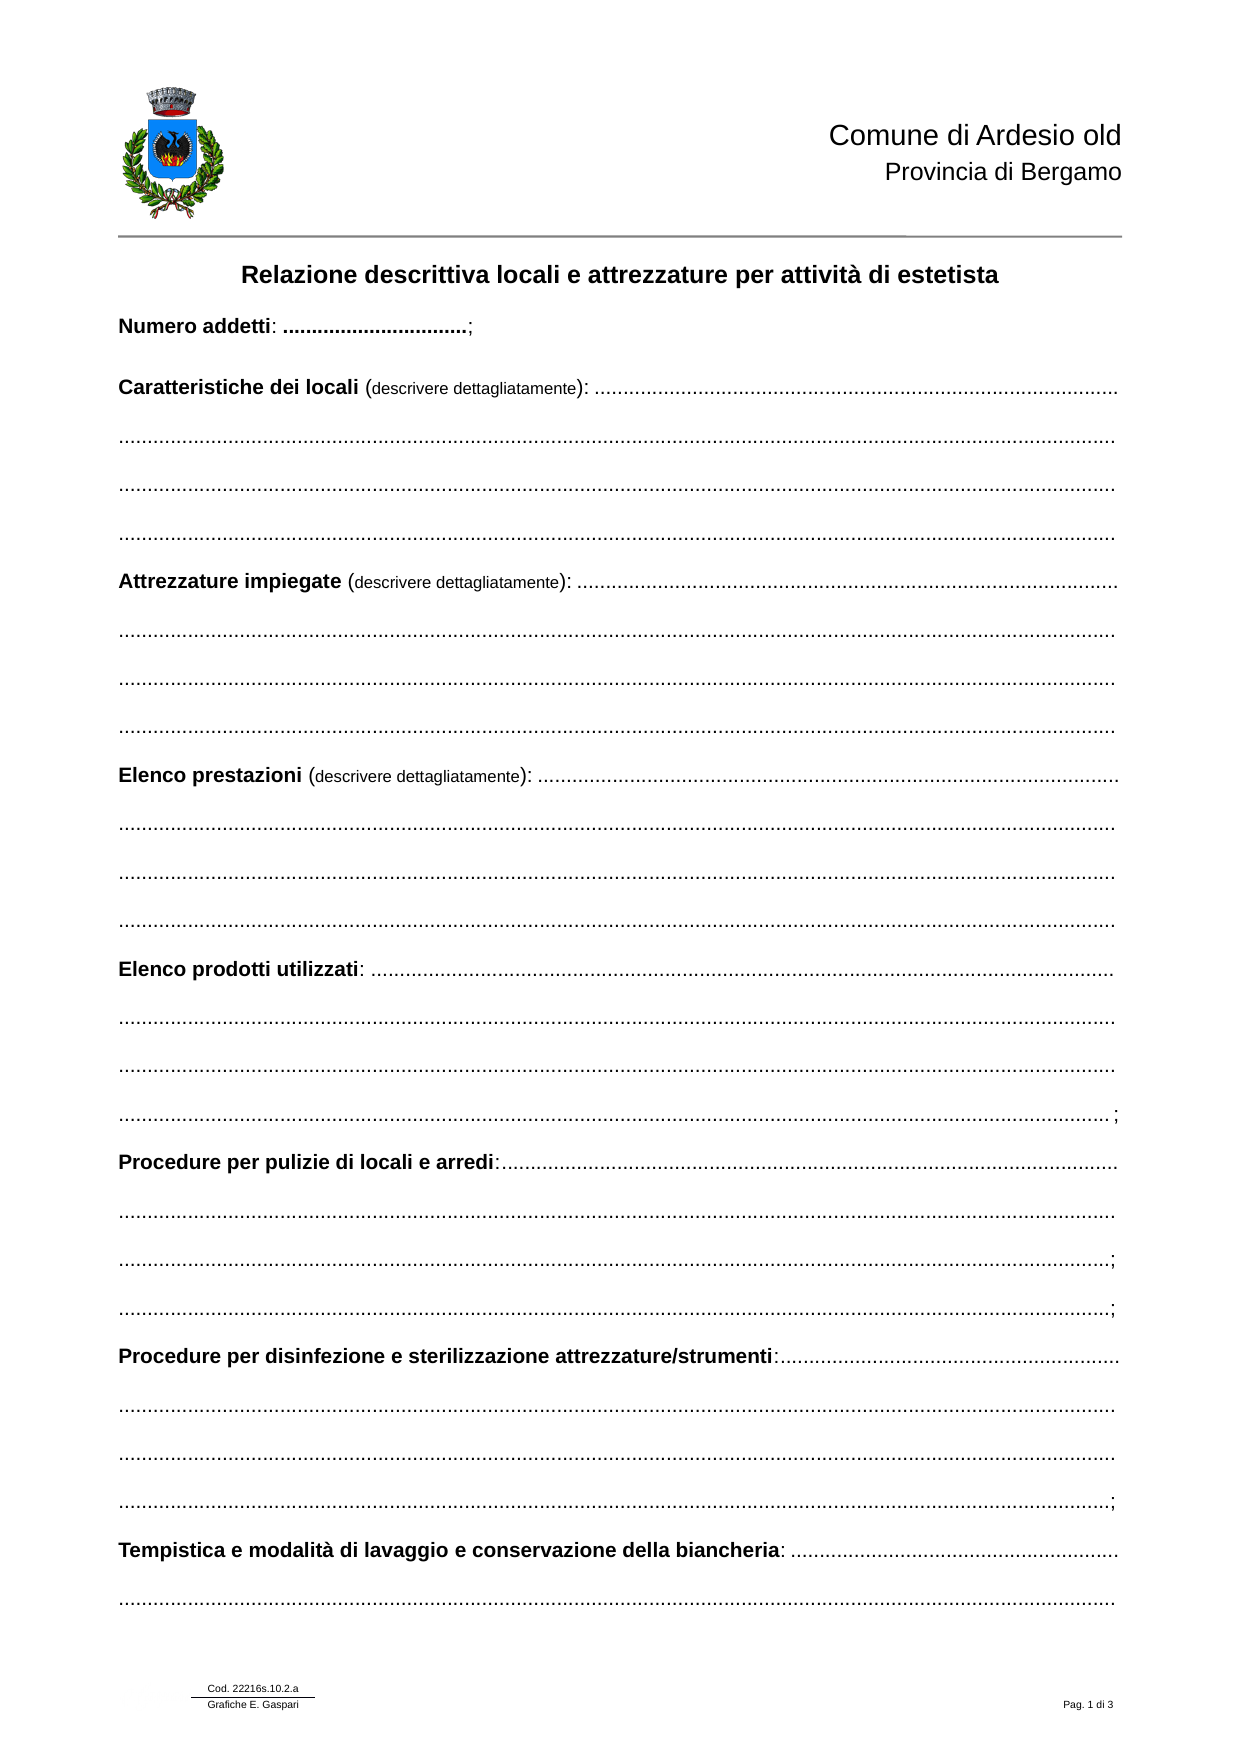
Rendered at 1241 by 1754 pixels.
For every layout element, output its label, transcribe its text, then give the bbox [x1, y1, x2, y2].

text ............................................................................................................................................................................. [118, 1586, 1122, 1610]
picture [122, 87, 224, 219]
text ............................................................................................................................................................................ ; [118, 1102, 1122, 1126]
text ............................................................................................................................................................................. [118, 472, 1122, 496]
text Caratteristiche dei locali (descrivere dettagliatamente): ........................................................................................... [118, 375, 1122, 399]
text Comune di Ardesio old [224, 118, 1122, 152]
text Nell'elenco degli allegati [242, 213, 602, 235]
text Procedure per disinfezione e sterilizzazione attrezzature/strumenti: ........................................................... [118, 1344, 1122, 1368]
text ............................................................................................................................................................................. [118, 617, 1122, 641]
text ............................................................................................................................................................................. [118, 859, 1122, 883]
text ............................................................................................................................................................................. [118, 666, 1122, 690]
text ............................................................................................................................................................................. [118, 1199, 1122, 1223]
text ............................................................................................................................................................................. [118, 1053, 1122, 1077]
text ............................................................................................................................................................................. [118, 1392, 1122, 1416]
text ............................................................................................................................................................................. [118, 908, 1122, 932]
text ............................................................................................................................................................................. [118, 811, 1122, 835]
text ............................................................................................................................................................................. [118, 521, 1122, 544]
text Elenco prestazioni (descrivere dettagliatamente): ..................................................................................................... [118, 763, 1122, 787]
text ............................................................................................................................................................................; [118, 1489, 1122, 1513]
text ............................................................................................................................................................................. [118, 424, 1122, 448]
text Elenco prodotti utilizzati: ................................................................................................................................. [118, 956, 1122, 980]
text ............................................................................................................................................................................; [118, 1247, 1122, 1271]
subtitle Relazione descrittiva locali e attrezzature per attività di estetista [118, 261, 1122, 289]
text Procedure per pulizie di locali e arredi: ........................................................................................................... [118, 1150, 1122, 1174]
text Provincia di Bergamo [224, 157, 1122, 185]
text Attrezzature impiegate (descrivere dettagliatamente): .............................................................................................. [118, 569, 1122, 593]
text ............................................................................................................................................................................. [118, 714, 1122, 738]
text ............................................................................................................................................................................. [118, 1005, 1122, 1029]
text Tempistica e modalità di lavaggio e conservazione della biancheria: ......................................................... [118, 1538, 1122, 1562]
text ............................................................................................................................................................................; [118, 1296, 1122, 1319]
text ............................................................................................................................................................................. [118, 1441, 1122, 1465]
text Numero addetti: ................................; [118, 314, 1122, 338]
